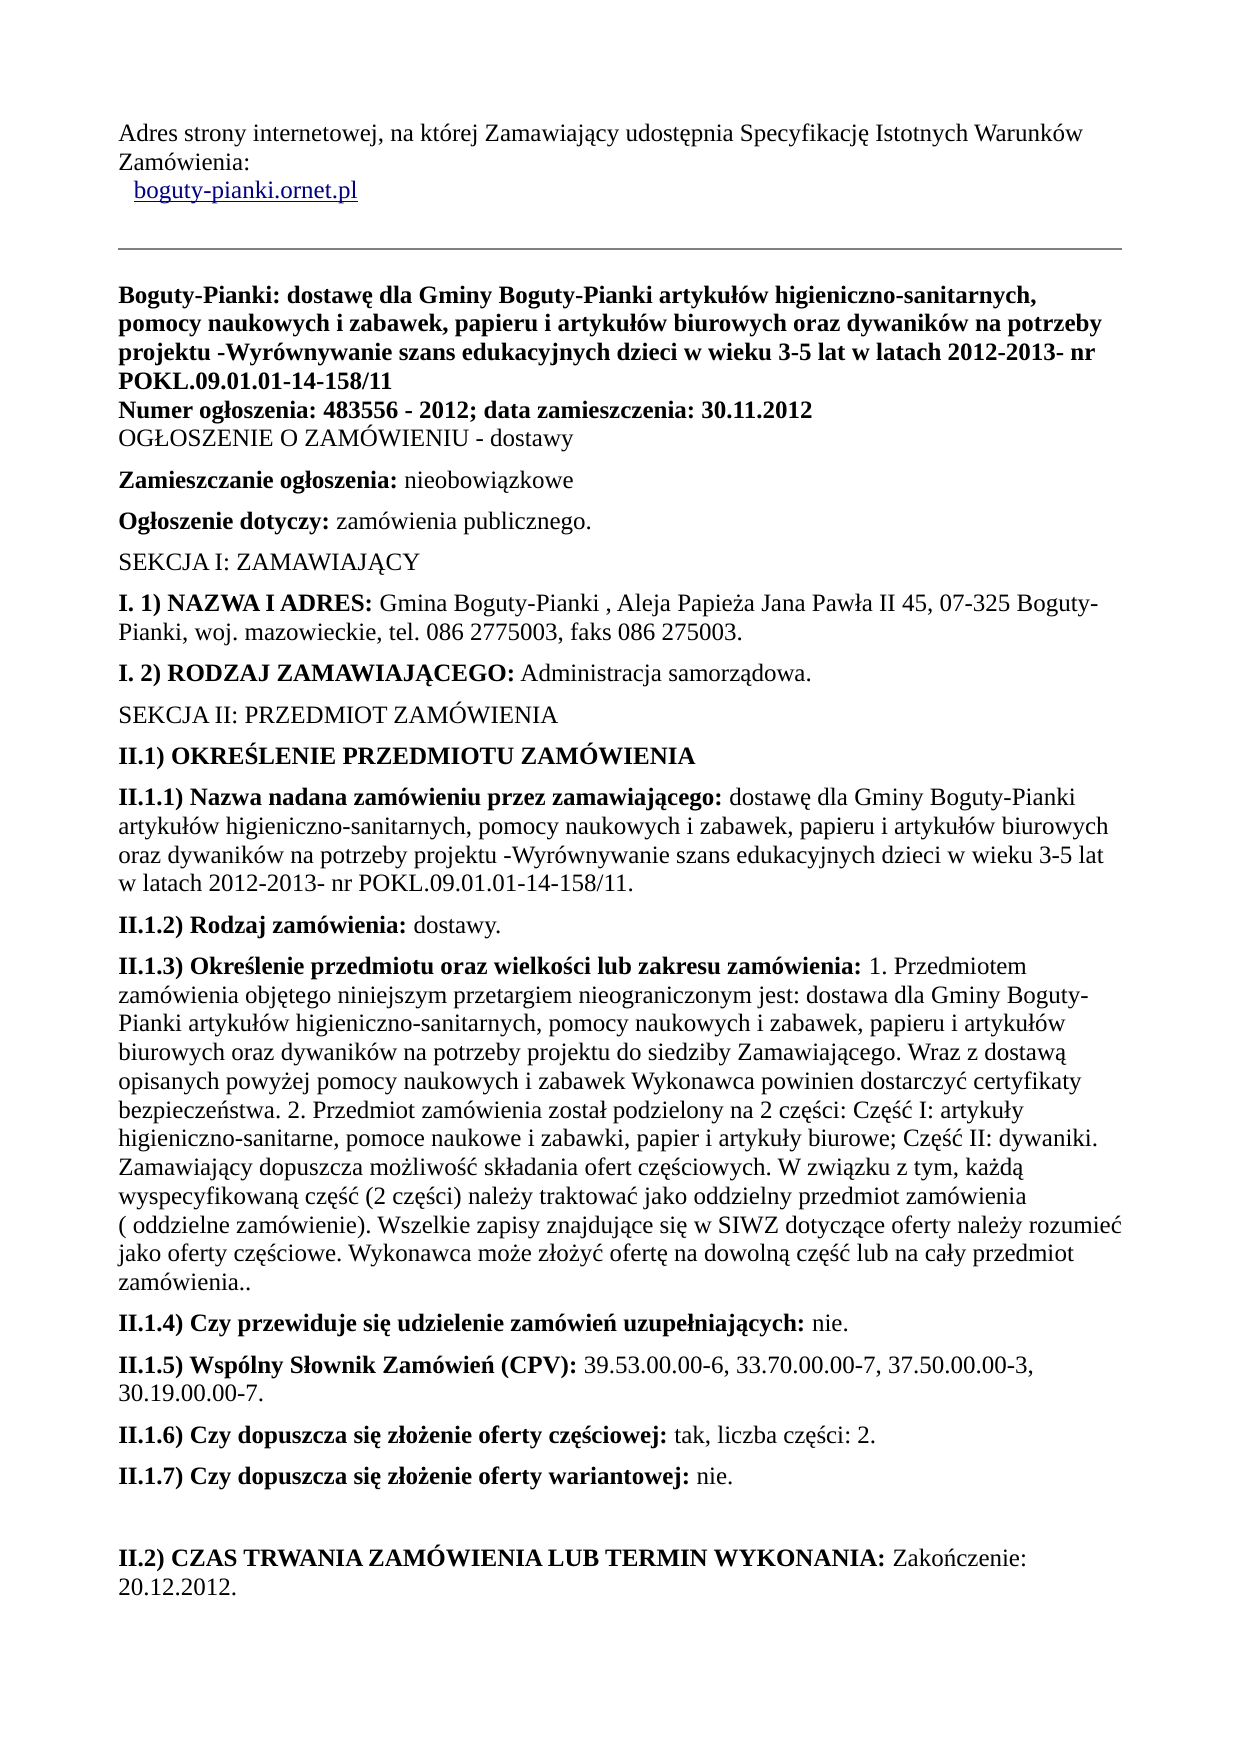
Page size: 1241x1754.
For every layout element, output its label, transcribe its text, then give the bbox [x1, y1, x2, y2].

text II.1.1) Nazwa nadana zamówieniu przez zamawiającego: dostawę dla Gminy Boguty-Pianki artykułów higieniczno-sanitarnych, pomocy naukowych i zabawek, papieru i artykułów biurowych oraz dywaników na potrzeby projektu -Wyrównywanie szans edukacyjnych dzieci w wieku 3-5 lat w latach 2012-2013- nr POKL.09.01.01-14-158/11. [118, 782, 1122, 897]
text SEKCJA II: PRZEDMIOT ZAMÓWIENIA [118, 700, 1122, 728]
text Zamieszczanie ogłoszenia: nieobowiązkowe [118, 465, 1122, 493]
text II.1.5) Wspólny Słownik Zamówień (CPV): 39.53.00.00-6, 33.70.00.00-7, 37.50.00.00-3, 30.19.00.00-7. [118, 1350, 1122, 1407]
text Ogłoszenie dotyczy: zamówienia publicznego. [118, 506, 1122, 535]
text II.1.7) Czy dopuszcza się złożenie oferty wariantowej: nie. [118, 1461, 1122, 1490]
text II.1) OKREŚLENIE PRZEDMIOTU ZAMÓWIENIA [118, 741, 1122, 770]
text I. 1) NAZWA I ADRES: Gmina Boguty-Pianki , Aleja Papieża Jana Pawła II 45, 07-325 Boguty-Pianki, woj. mazowieckie, tel. 086 2775003, faks 086 275003. [118, 588, 1122, 646]
text II.1.4) Czy przewiduje się udzielenie zamówień uzupełniających: nie. [118, 1308, 1122, 1337]
text II.2) CZAS TRWANIA ZAMÓWIENIA LUB TERMIN WYKONANIA: Zakończenie: 20.12.2012. [118, 1543, 1122, 1601]
text Adres strony internetowej, na której Zamawiający udostępnia Specyfikację Istotnych Warunków Zamówienia: [118, 118, 1122, 176]
text boguty-pianki.ornet.pl [134, 176, 1122, 204]
text II.1.2) Rodzaj zamówienia: dostawy. [118, 910, 1122, 938]
text Boguty-Pianki: dostawę dla Gminy Boguty-Pianki artykułów higieniczno-sanitarnych, pomocy naukowych i zabawek, papieru i artykułów biurowych oraz dywaników na potrzeby projektu -Wyrównywanie szans edukacyjnych dzieci w wieku 3-5 lat w latach 2012-2013- nr POKL.09.01.01-14-158/11 Numer ogłoszenia: 483556 - 2012; data zamieszczenia: 30.11.2012 OGŁOSZENIE O ZAMÓWIENIU - dostawy [118, 280, 1122, 452]
text II.1.6) Czy dopuszcza się złożenie oferty częściowej: tak, liczba części: 2. [118, 1420, 1122, 1448]
text I. 2) RODZAJ ZAMAWIAJĄCEGO: Administracja samorządowa. [118, 658, 1122, 687]
text SEKCJA I: ZAMAWIAJĄCY [118, 547, 1122, 576]
text II.1.3) Określenie przedmiotu oraz wielkości lub zakresu zamówienia: 1. Przedmiotem zamówienia objętego niniejszym przetargiem nieograniczonym jest: dostawa dla Gminy Boguty-Pianki artykułów higieniczno-sanitarnych, pomocy naukowych i zabawek, papieru i artykułów biurowych oraz dywaników na potrzeby projektu do siedziby Zamawiającego. Wraz z dostawą opisanych powyżej pomocy naukowych i zabawek Wykonawca powinien dostarczyć certyfikaty bezpieczeństwa. 2. Przedmiot zamówienia został podzielony na 2 części: Część I: artykuły higieniczno-sanitarne, pomoce naukowe i zabawki, papier i artykuły biurowe; Część II: dywaniki. Zamawiający dopuszcza możliwość składania ofert częściowych. W związku z tym, każdą wyspecyfikowaną część (2 części) należy traktować jako oddzielny przedmiot zamówienia ( oddzielne zamówienie). Wszelkie zapisy znajdujące się w SIWZ dotyczące oferty należy rozumieć jako oferty częściowe. Wykonawca może złożyć ofertę na dowolną część lub na cały przedmiot zamówienia.. [118, 951, 1122, 1296]
